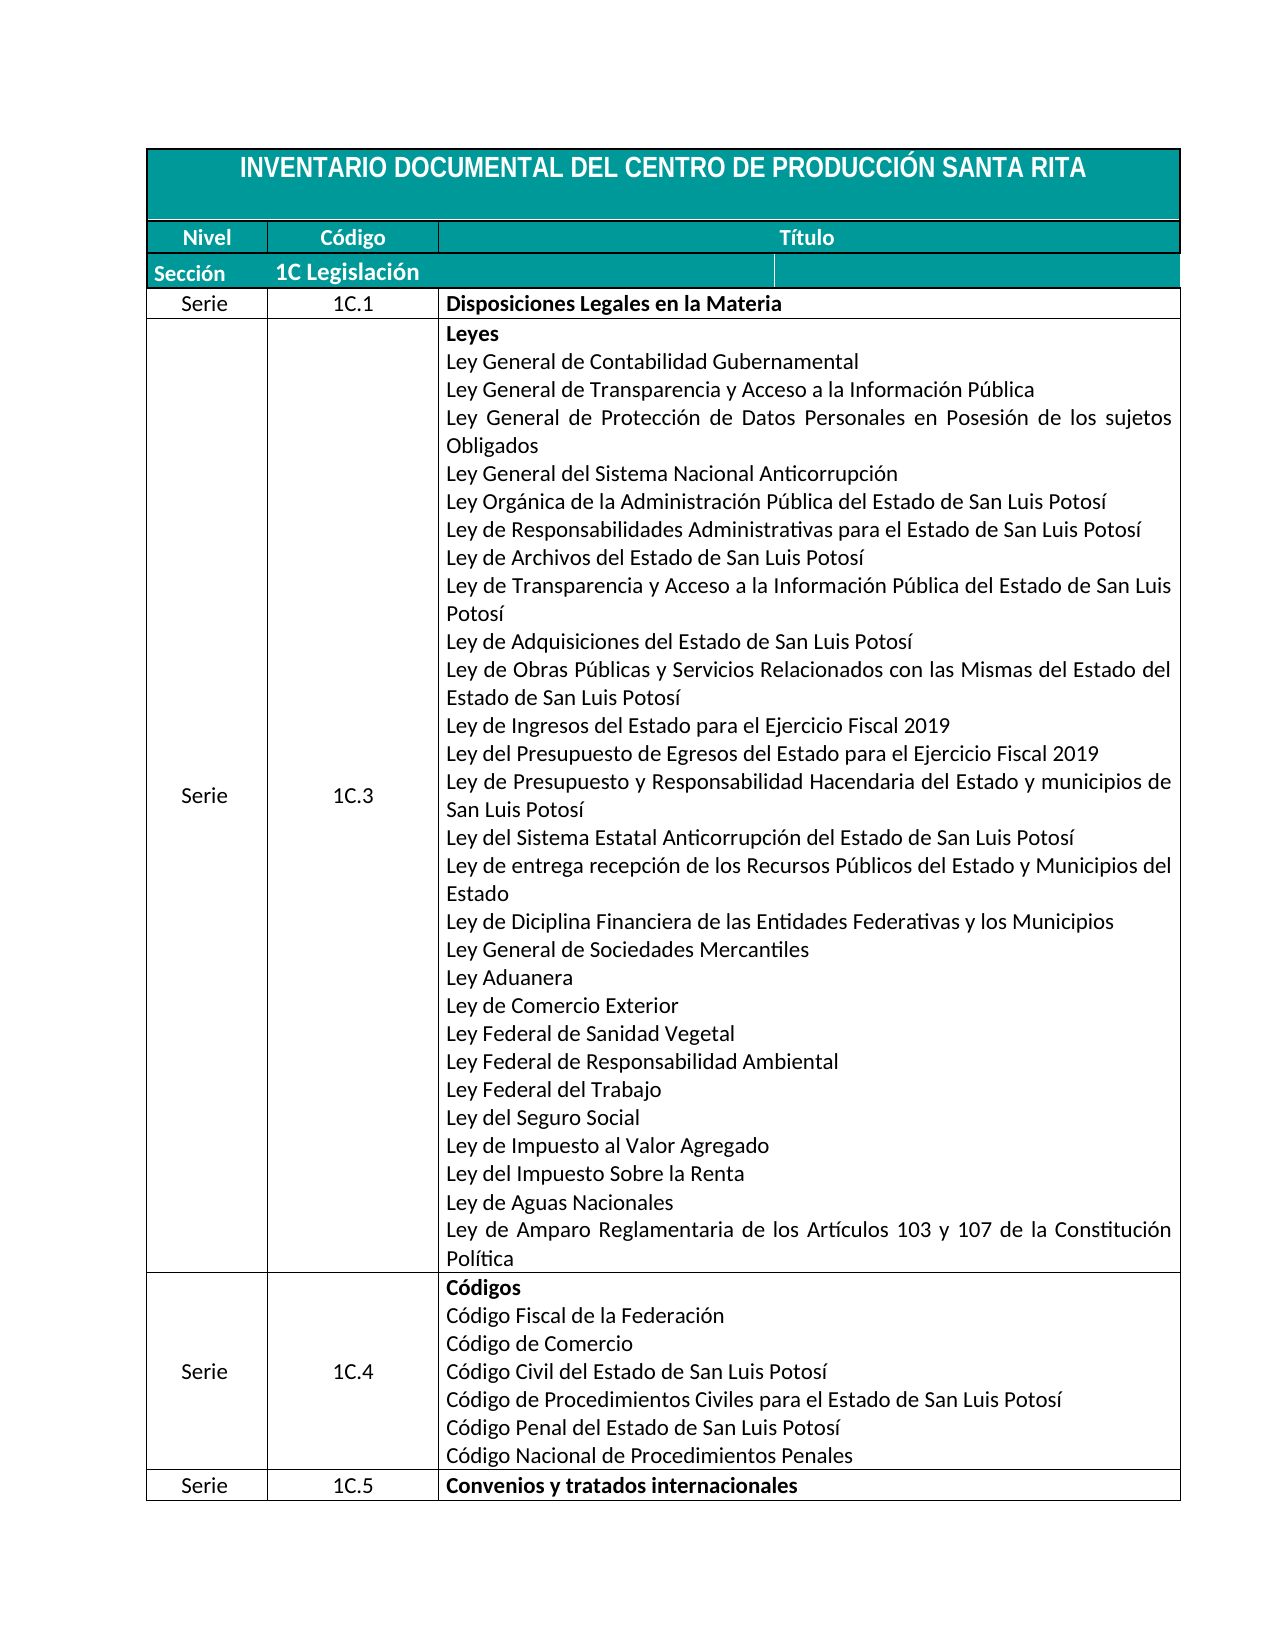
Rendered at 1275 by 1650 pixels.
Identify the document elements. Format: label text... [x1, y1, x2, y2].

table_cell 1C.1 [268, 289, 438, 318]
table_cell [866, 254, 950, 287]
table_cell Serie [147, 289, 267, 318]
table_cell [1026, 254, 1180, 287]
table_cell Serie [147, 319, 267, 1272]
table_cell [775, 254, 866, 287]
table_cell Nivel [148, 222, 267, 252]
table_cell Leyes Ley General de Contabilidad Gubernamental Ley General de Transparencia y Acceso a la Información Pública Ley General de Protección de Datos Personales en Posesión de los sujetos Obligados Ley General del Sistema Nacional Anticorrupción Ley Orgánica de la Administración Pública del Estado de San Luis Potosí Ley de Responsabilidades Administrativas para el Estado de San Luis Potosí Ley de Archivos del Estado de San Luis Potosí Ley de Transparencia y Acceso a la Información Pública del Estado de San Luis Potosí Ley de Adquisiciones del Estado de San Luis Potosí Ley de Obras Públicas y Servicios Relacionados con las Mismas del Estado del Estado de San Luis Potosí Ley de Ingresos del Estado para el Ejercicio Fiscal 2019 Ley del Presupuesto de Egresos del Estado para el Ejercicio Fiscal 2019 Ley de Presupuesto y Responsabilidad Hacendaria del Estado y municipios de San Luis Potosí Ley del Sistema Estatal Anticorrupción del Estado de San Luis Potosí Ley de entrega recepción de los Recursos Públicos del Estado y Municipios del Estado Ley de Diciplina Financiera de las Entidades Federativas y los Municipios Ley General de Sociedades Mercantiles Ley Aduanera Ley de Comercio Exterior Ley Federal de Sanidad Vegetal Ley Federal de Responsabilidad Ambiental Ley Federal del Trabajo Ley del Seguro Social Ley de Impuesto al Valor Agregado Ley del Impuesto Sobre la Renta Ley de Aguas Nacionales Ley de Amparo Reglamentaria de los Artículos 103 y 107 de la Constitución Política [439, 319, 1180, 1272]
table_cell Serie [147, 1273, 267, 1469]
table_cell Códigos Código Fiscal de la Federación Código de Comercio Código Civil del Estado de San Luis Potosí Código de Procedimientos Civiles para el Estado de San Luis Potosí Código Penal del Estado de San Luis Potosí Código Nacional de Procedimientos Penales [439, 1273, 1180, 1469]
table_cell Título [439, 222, 1179, 252]
table_cell 1C.4 [268, 1273, 438, 1469]
table_cell 1C Legislación [268, 254, 774, 287]
table_cell Serie [147, 1470, 267, 1500]
table_header INVENTARIO DOCUMENTAL DEL CENTRO DE PRODUCCIÓN SANTA RITA [148, 150, 1179, 185]
table_cell [148, 185, 1179, 219]
table_cell 1C.5 [268, 1470, 438, 1500]
table_cell Disposiciones Legales en la Materia [439, 289, 1180, 318]
table_cell Convenios y tratados internacionales [439, 1470, 1180, 1500]
table_cell 1C.3 [268, 319, 438, 1272]
table_cell [950, 254, 1026, 287]
table_cell Código [268, 222, 438, 252]
table_cell Sección [148, 254, 268, 287]
